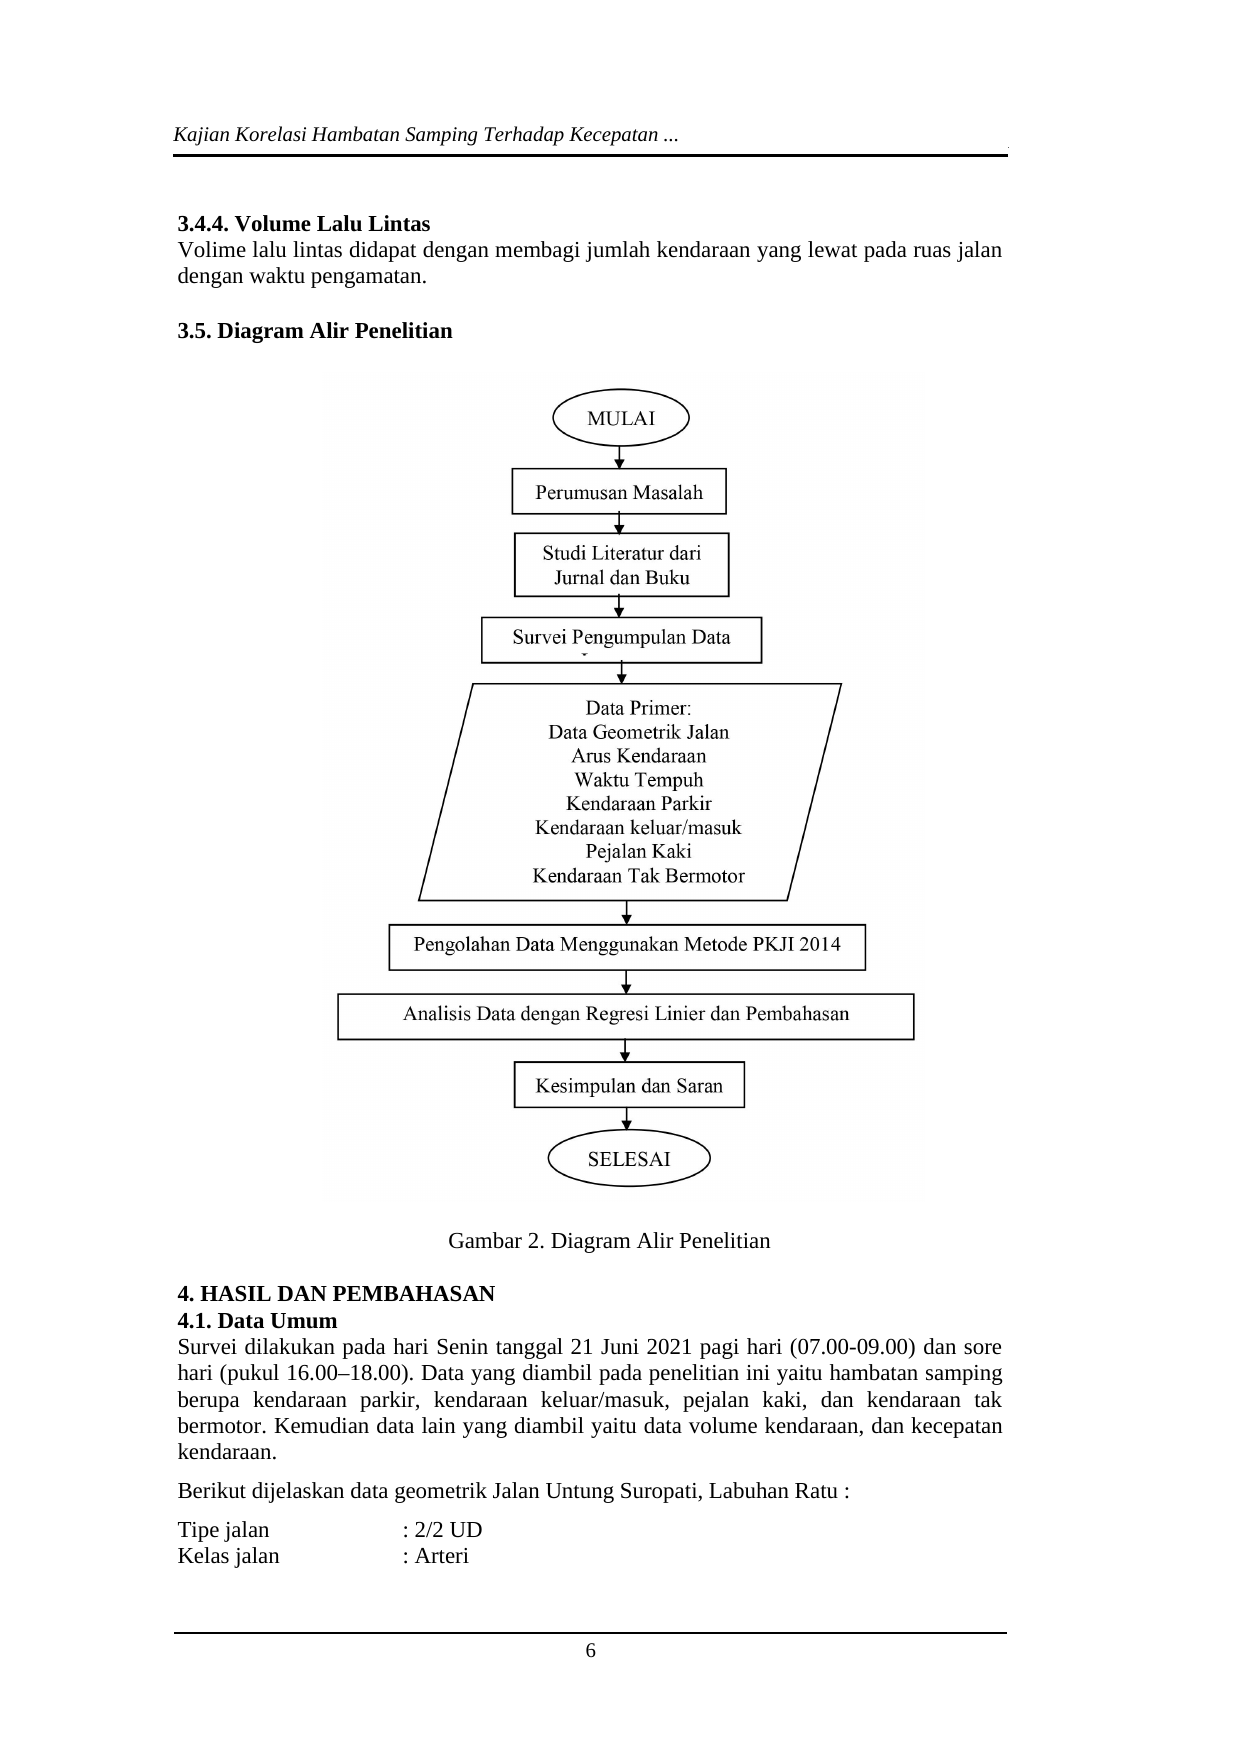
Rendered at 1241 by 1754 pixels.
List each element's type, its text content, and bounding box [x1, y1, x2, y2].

list Kelas jalan : Arteri [177, 1542, 1004, 1569]
list 4. HASIL DAN PEMBAHASAN [177, 1280, 1004, 1307]
list 4.1. Data Umum [177, 1307, 1004, 1333]
list Berikut dijelaskan data geometrik Jalan Untung Suropati, Labuhan Ratu : [177, 1477, 1004, 1504]
list Survei dilakukan pada hari Senin tanggal 21 Juni 2021 pagi hari (07.00-09.00) dan sore hari (pukul 16.00–18.00). Data yang diambil pada penelitian ini yaitu hambatan samping berupa kendaraan parkir, kendaraan keluar/masuk, pejalan kaki, dan kendaraan tak bermotor. Kemudian data lain yang diambil yaitu data volume kendaraan, dan kecepatan kendaraan. [177, 1333, 1004, 1465]
text 3.4.4. Volume Lalu Lintas [177, 209, 1004, 236]
list Tipe jalan : 2/2 UD [177, 1516, 1004, 1542]
list Gambar 2. Diagram Alir Penelitian [177, 1228, 1004, 1254]
picture [321, 372, 926, 1202]
text 3.5. Diagram Alir Penelitian [177, 317, 1004, 344]
text Volime lalu lintas didapat dengan membagi jumlah kendaraan yang lewat pada ruas jalan dengan waktu pengamatan. [177, 236, 1004, 289]
